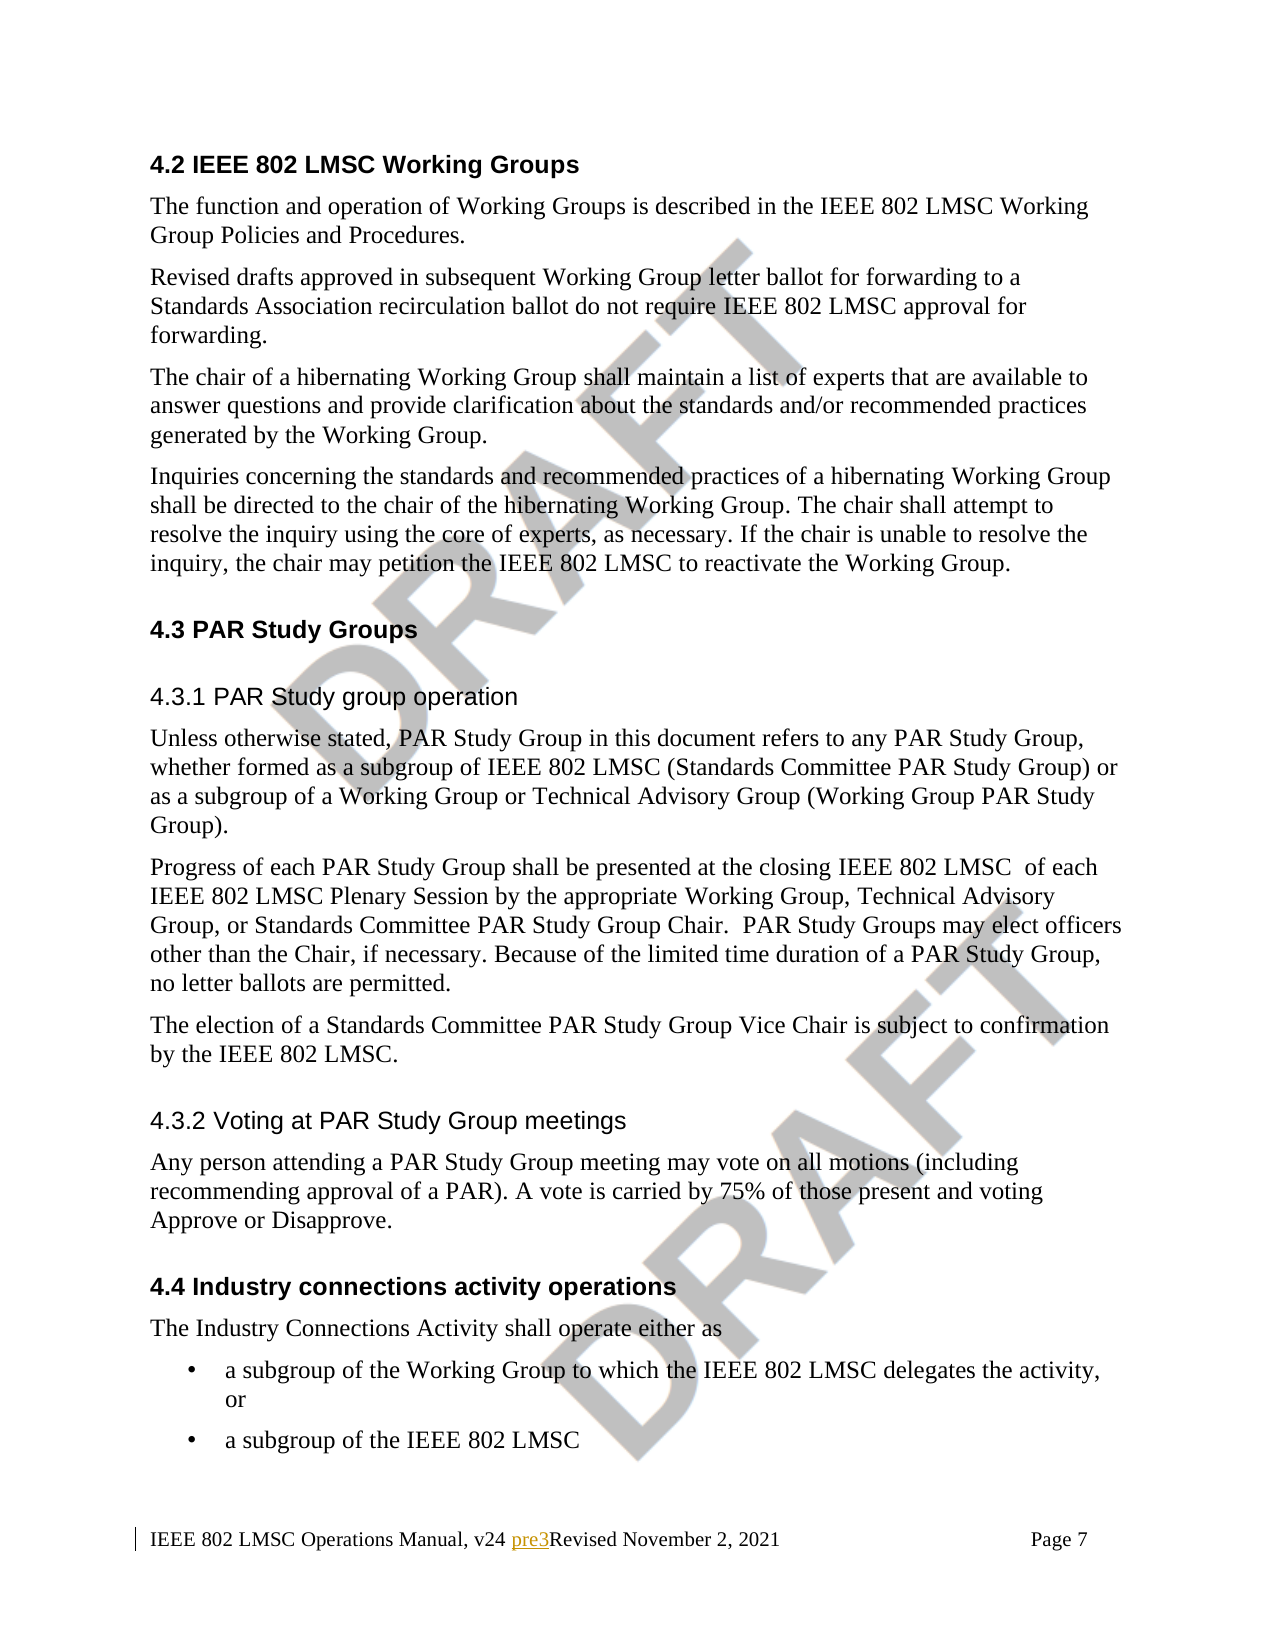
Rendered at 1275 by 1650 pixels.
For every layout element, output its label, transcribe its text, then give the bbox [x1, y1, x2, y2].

subtitle PAR Study Groups [150, 615, 1125, 644]
list a subgroup of the IEEE 802 LMSC [187, 1425, 1125, 1454]
subtitle Industry connections activity operations [150, 1272, 1125, 1301]
text Progress of each PAR Study Group shall be presented at the closing IEEE 802 LMSC of each IEEE 802 LMSC Plenary Session by the appropriate Working Group, Technical Advisory Group, or Standards Committee PAR Study Group Chair. PAR Study Groups may elect officers other than the Chair, if necessary. Because of the limited time duration of a PAR Study Group, no letter ballots are permitted. [150, 852, 1125, 997]
text The function and operation of Working Groups is described in the IEEE 802 LMSC Working Group Policies and Procedures. [150, 191, 1125, 249]
text Inquiries concerning the standards and recommended practices of a hibernating Working Group shall be directed to the chair of the hibernating Working Group. The chair shall attempt to resolve the inquiry using the core of experts, as necessary. If the chair is unable to resolve the inquiry, the chair may petition the IEEE 802 LMSC to reactivate the Working Group. [150, 461, 1125, 577]
text Revised drafts approved in subsequent Working Group letter ballot for forwarding to a Standards Association recirculation ballot do not require IEEE 802 LMSC approval for forwarding. [150, 262, 1125, 349]
text The election of a Standards Committee PAR Study Group Vice Chair is subject to confirmation by the IEEE 802 LMSC. [150, 1009, 1125, 1068]
text Any person attending a PAR Study Group meeting may vote on all motions (including recommending approval of a PAR). A vote is carried by 75% of those present and voting Approve or Disapprove. [150, 1147, 1125, 1234]
text The chair of a hibernating Working Group shall maintain a list of experts that are available to answer questions and provide clarification about the standards and/or recommended practices generated by the Working Group. [150, 361, 1125, 448]
subtitle PAR Study group operation [150, 682, 1125, 711]
picture [0, 0, 1275, 1650]
list a subgroup of the Working Group to which the IEEE 802 LMSC delegates the activity, or [187, 1354, 1125, 1413]
text The Industry Connections Activity shall operate either as [150, 1313, 1125, 1342]
text Unless otherwise stated, PAR Study Group in this document refers to any PAR Study Group, whether formed as a subgroup of IEEE 802 LMSC (Standards Committee PAR Study Group) or as a subgroup of a Working Group or Technical Advisory Group (Working Group PAR Study Group). [150, 723, 1125, 839]
subtitle Voting at PAR Study Group meetings [150, 1106, 1125, 1135]
subtitle IEEE 802 LMSC Working Groups [150, 150, 1125, 179]
